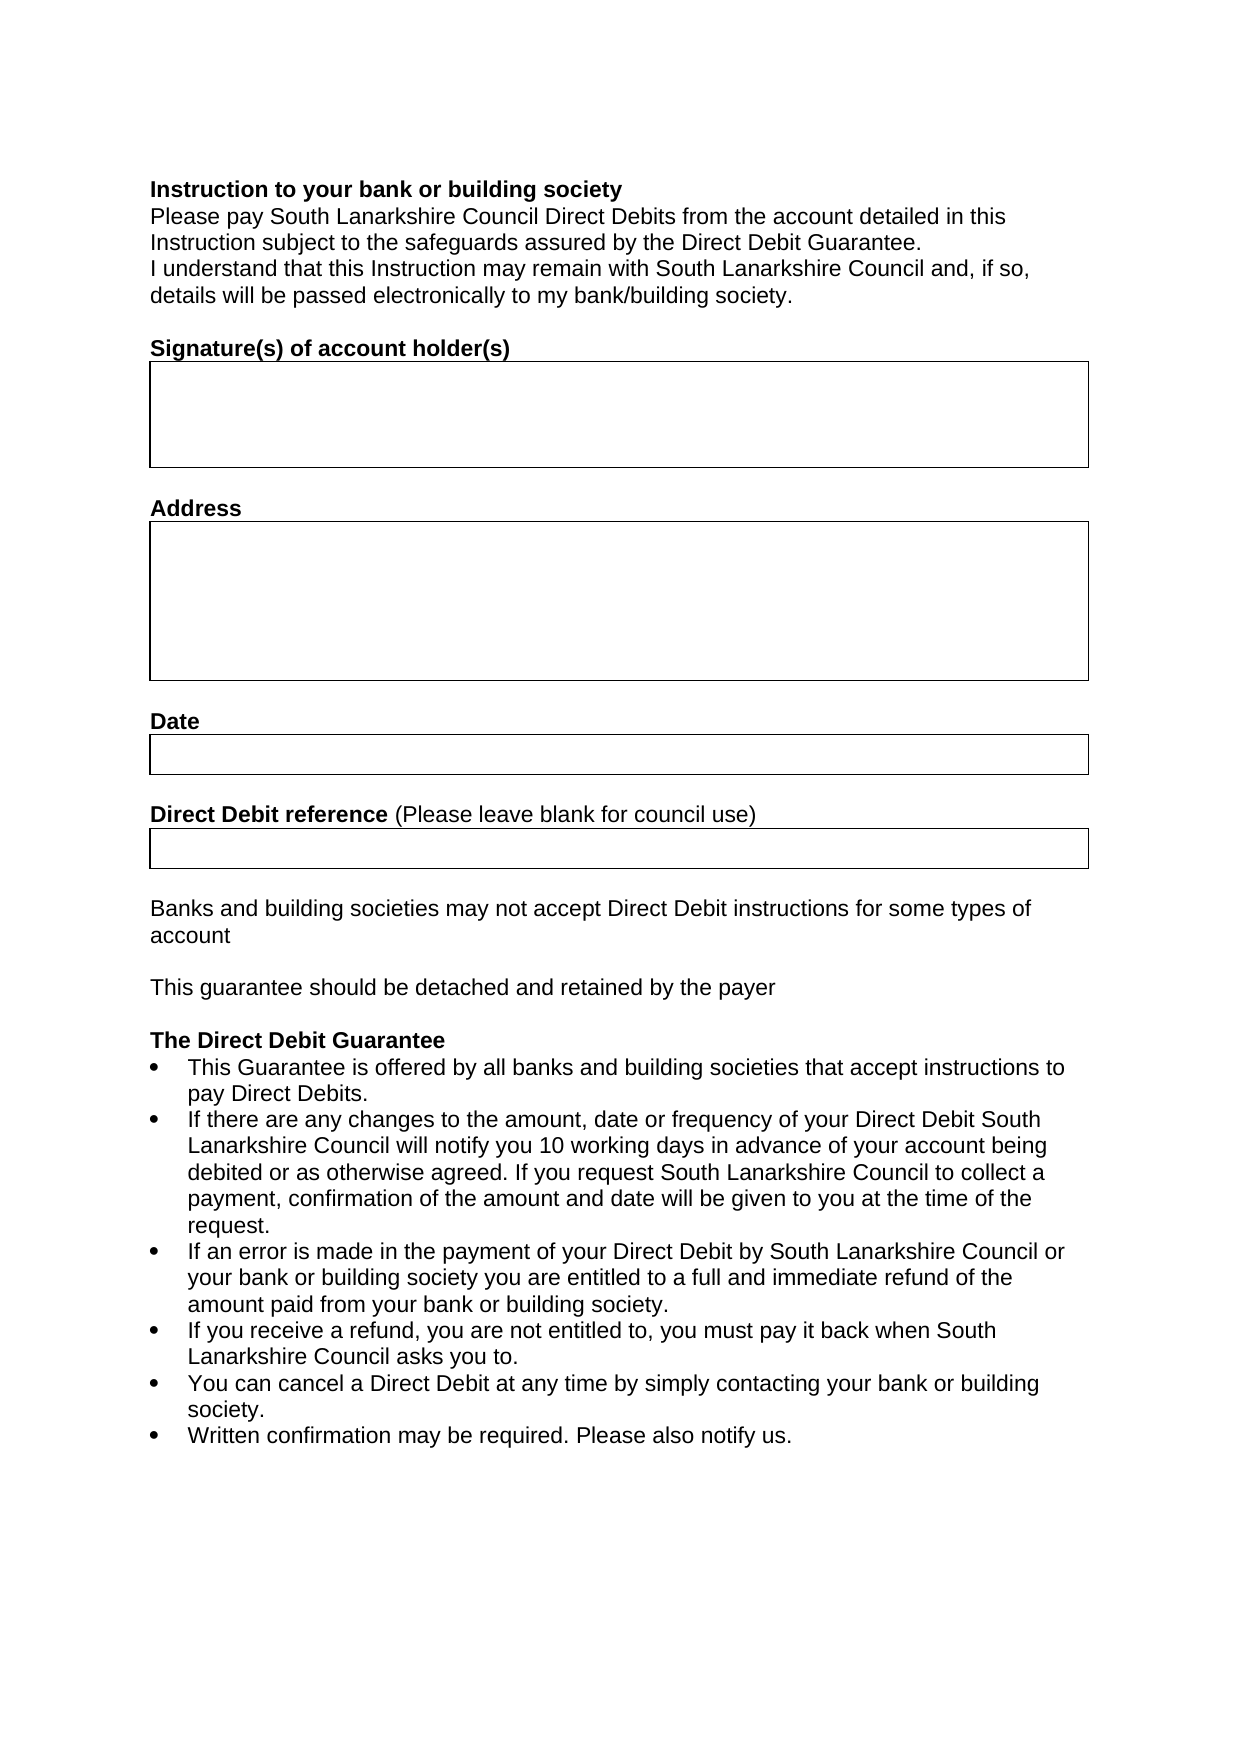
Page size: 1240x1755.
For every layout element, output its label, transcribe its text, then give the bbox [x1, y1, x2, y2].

table_header [151, 522, 1088, 680]
text Please pay South Lanarkshire Council Direct Debits from the account detailed in this Instruction subject to the safeguards assured by the Direct Debit Guarantee. [150, 203, 1089, 255]
list If you receive a refund, you are not entitled to, you must pay it back when South Lanarkshire Council asks you to. [150, 1317, 1089, 1370]
list If there are any changes to the amount, date or frequency of your Direct Debit South Lanarkshire Council will notify you 10 working days in advance of your account being debited or as otherwise agreed. If you request South Lanarkshire Council to collect a payment, confirmation of the amount and date will be given to you at the time of the request. [150, 1106, 1089, 1238]
text Banks and building societies may not accept Direct Debit instructions for some types of account [150, 895, 1089, 948]
table_header [151, 362, 1088, 467]
text Direct Debit reference (Please leave blank for council use) [150, 801, 1089, 828]
text Instruction to your bank or building society [150, 176, 1089, 203]
table_header [151, 829, 1088, 868]
text Signature(s) of account holder(s) [150, 334, 1089, 361]
text Address [150, 495, 1089, 521]
list Written confirmation may be required. Please also notify us. [150, 1422, 1089, 1449]
text Date [150, 708, 1089, 734]
list You can cancel a Direct Debit at any time by simply contacting your bank or building society. [150, 1370, 1089, 1422]
subtitle The Direct Debit Guarantee [150, 1027, 1089, 1053]
text I understand that this Instruction may remain with South Lanarkshire Council and, if so, details will be passed electronically to my bank/building society. [150, 255, 1089, 308]
table_header [151, 735, 1088, 774]
list This Guarantee is offered by all banks and building societies that accept instructions to pay Direct Debits. [150, 1053, 1089, 1106]
list If an error is made in the payment of your Direct Debit by South Lanarkshire Council or your bank or building society you are entitled to a full and immediate refund of the amount paid from your bank or building society. [150, 1238, 1089, 1317]
text This guarantee should be detached and retained by the payer [150, 974, 1089, 1001]
